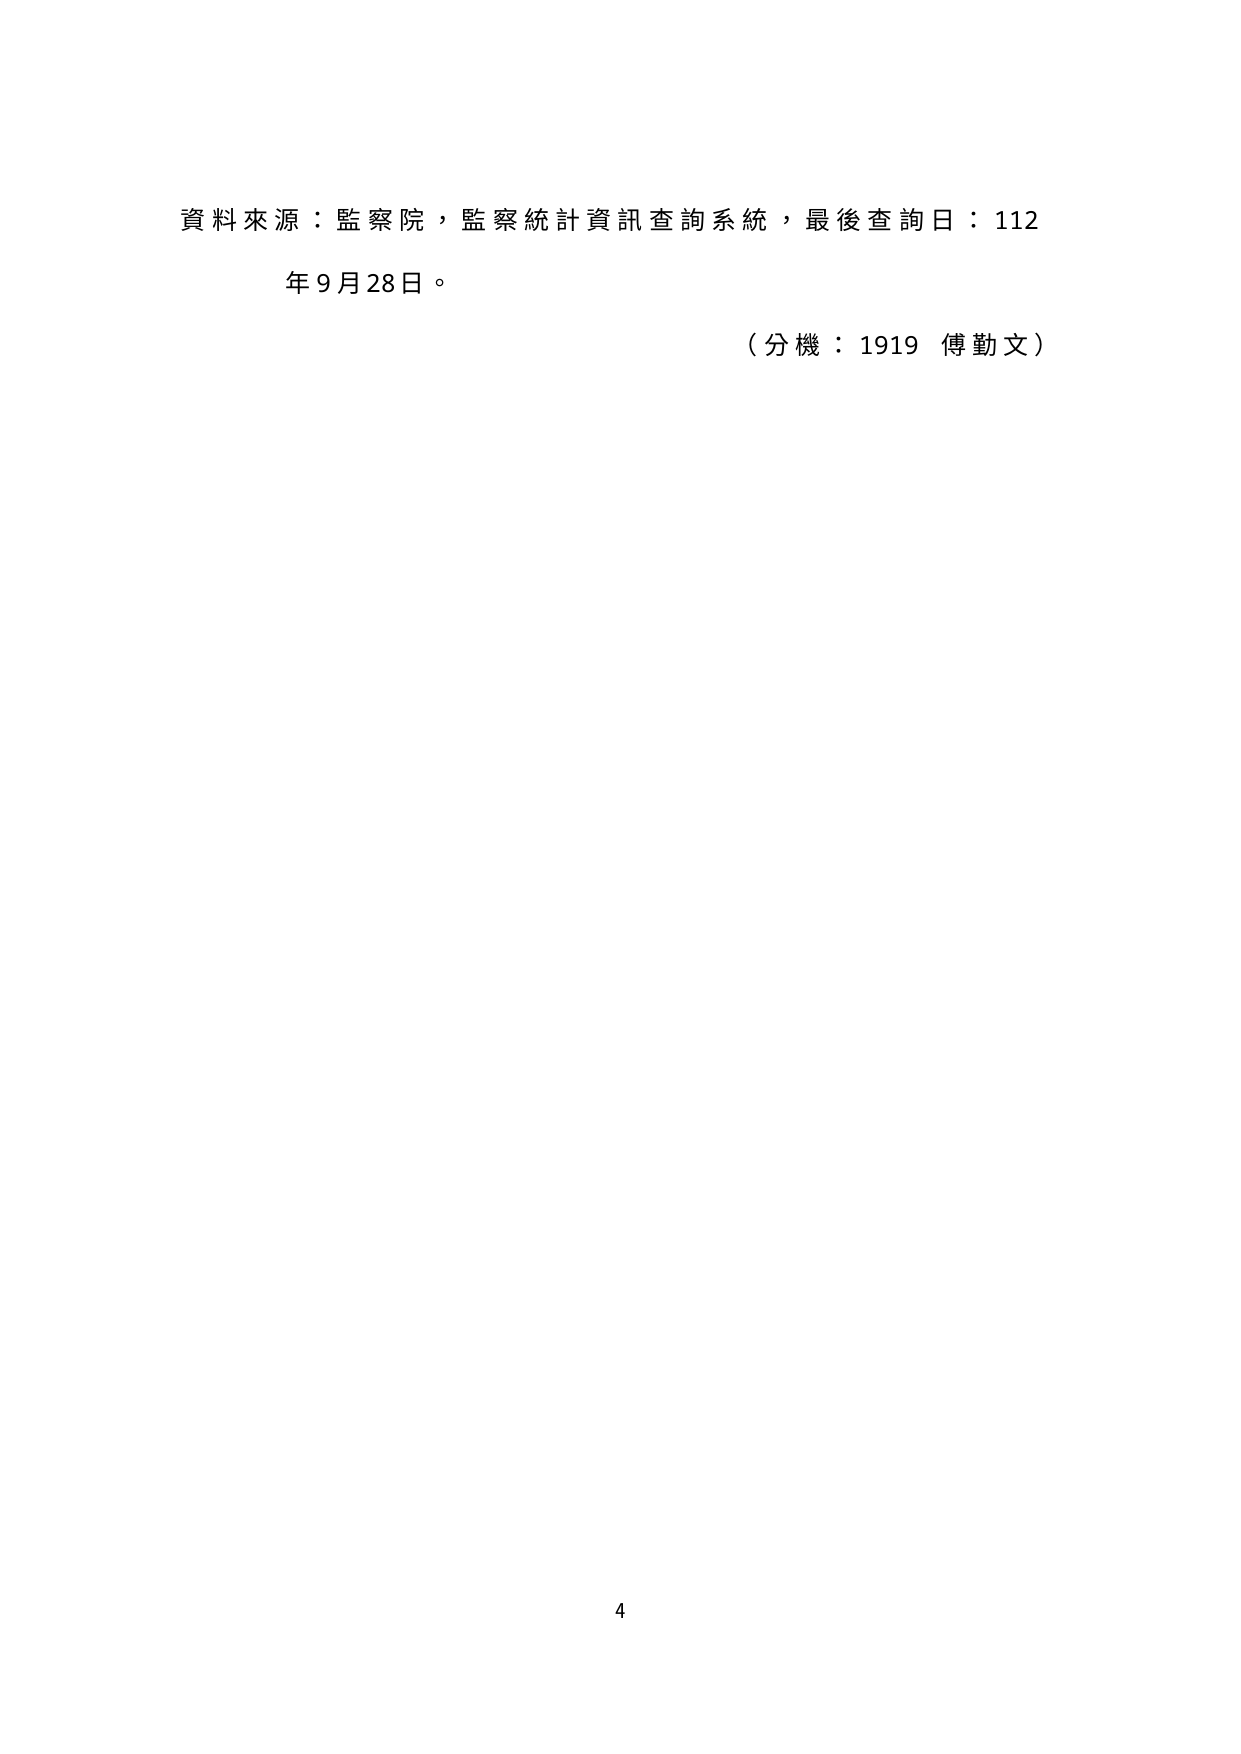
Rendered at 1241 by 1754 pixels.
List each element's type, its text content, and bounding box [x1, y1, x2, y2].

text 資料來源：監察院，監察統計資訊查詢系統，最後查詢日：112年9月28日。 [177, 177, 1063, 302]
text （分機：1919 傅勤文） [295, 302, 1063, 365]
